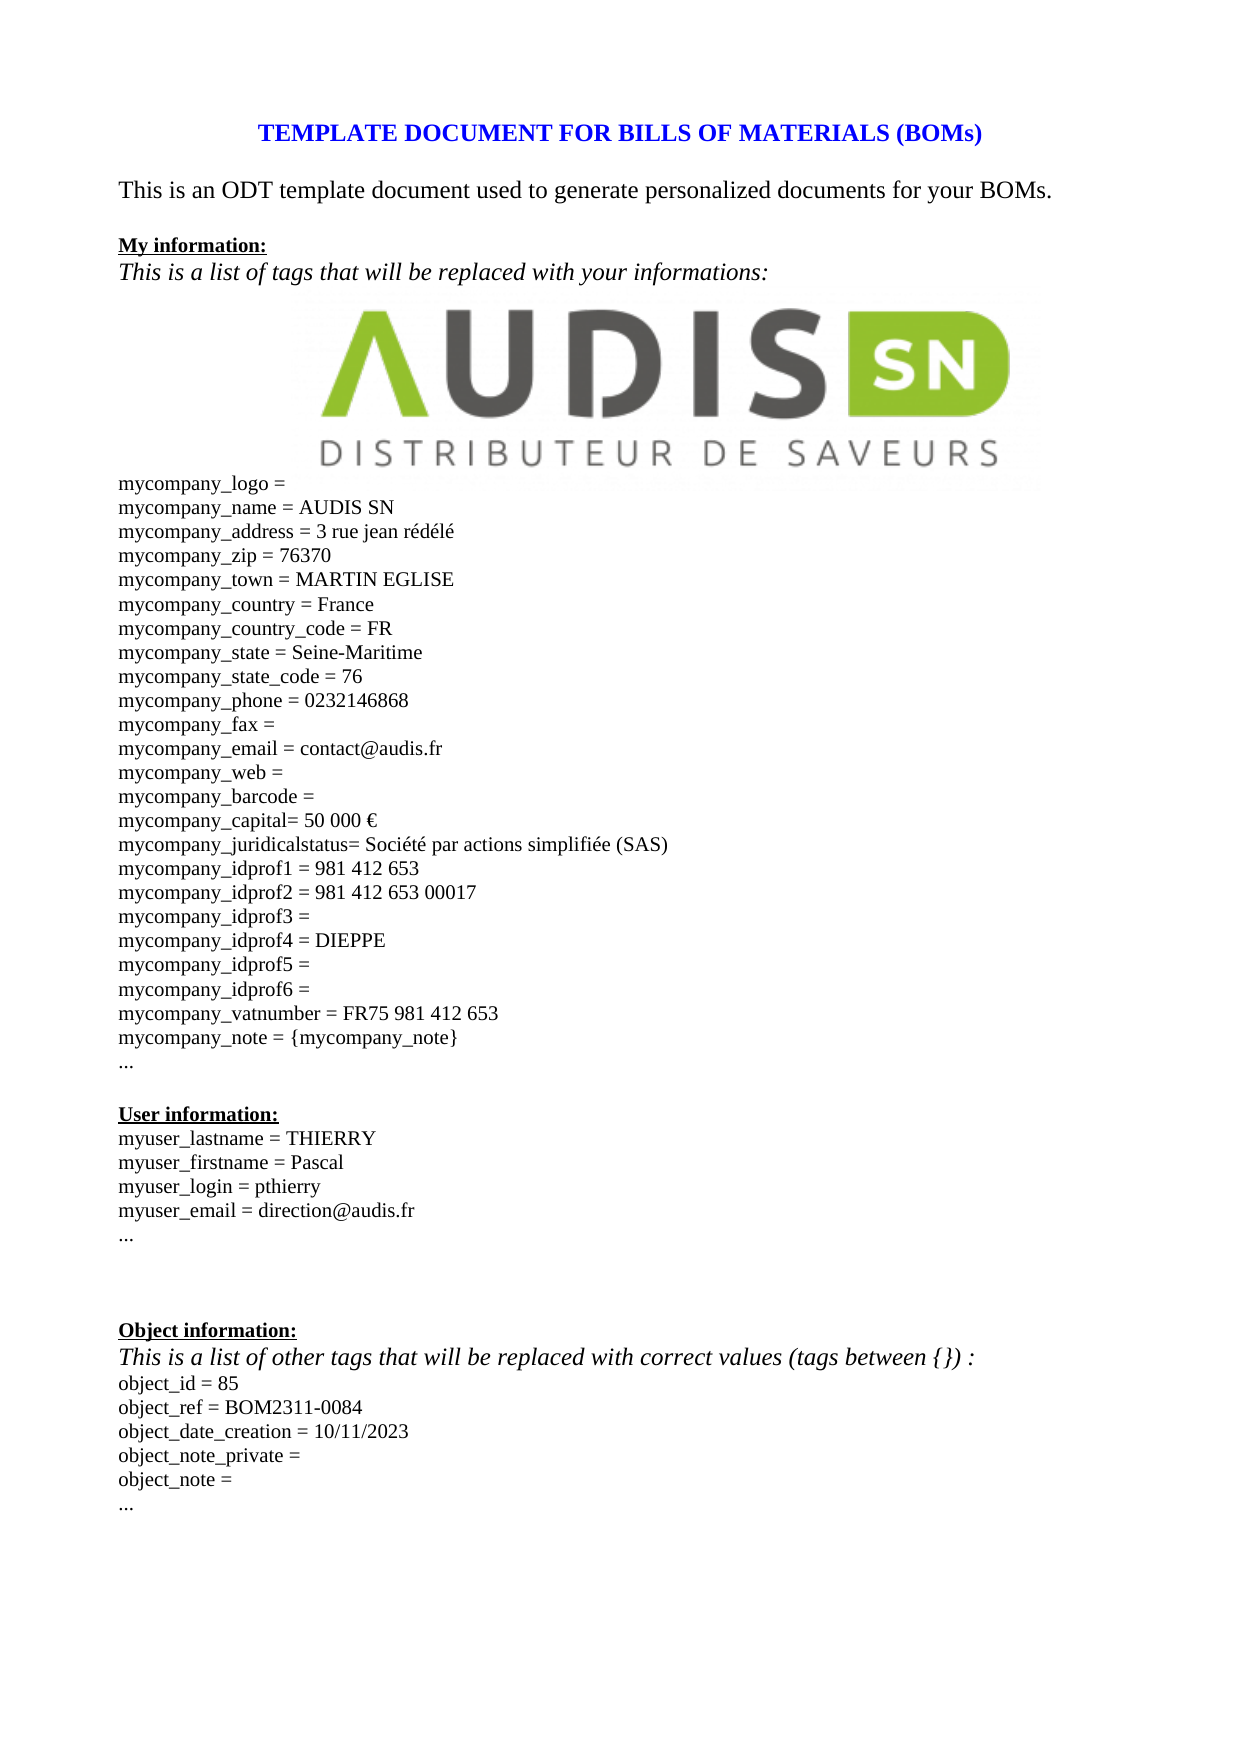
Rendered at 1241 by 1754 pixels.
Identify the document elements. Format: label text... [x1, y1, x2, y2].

text mycompany_address = 3 rue jean rédélé [118, 519, 1122, 543]
text This is a list of tags that will be replaced with your informations: [118, 257, 1122, 286]
text mycompany_web = [118, 760, 1122, 784]
text mycompany_country_code = FR [118, 616, 1122, 639]
text mycompany_phone = 0232146868 [118, 688, 1122, 712]
text mycompany_idprof3 = [118, 904, 1122, 928]
text mycompany_zip = 76370 [118, 543, 1122, 567]
text mycompany_vatnumber = FR75 981 412 653 [118, 1001, 1122, 1024]
text mycompany_idprof1 = 981 412 653 [118, 856, 1122, 880]
text mycompany_state_code = 76 [118, 664, 1122, 688]
text mycompany_name = AUDIS SN [118, 495, 1122, 519]
text object_note = [118, 1467, 1122, 1491]
text This is a list of other tags that will be replaced with correct values (tags between {}) : [118, 1342, 1122, 1371]
text mycompany_fax = [118, 712, 1122, 736]
text myuser_firstname = Pascal [118, 1149, 1122, 1174]
text TEMPLATE DOCUMENT FOR BILLS OF MATERIALS (BOMs) [118, 118, 1122, 147]
text mycompany_idprof6 = [118, 976, 1122, 1001]
text mycompany_town = MARTIN EGLISE [118, 567, 1122, 591]
text mycompany_logo = [118, 286, 1122, 495]
text mycompany_country = France [118, 591, 1122, 616]
text mycompany_idprof4 = DIEPPE [118, 928, 1122, 952]
text ... [118, 1049, 1122, 1073]
text mycompany_email = contact@audis.fr [118, 736, 1122, 760]
text Object information: [118, 1318, 1122, 1342]
text My information: [118, 233, 1122, 257]
text mycompany_state = Seine-Maritime [118, 639, 1122, 664]
text myuser_lastname = THIERRY [118, 1126, 1122, 1149]
text mycompany_capital= 50 000 € [118, 808, 1122, 832]
text object_id = 85 [118, 1371, 1122, 1395]
text mycompany_juridicalstatus= Société par actions simplifiée (SAS) [118, 832, 1122, 856]
picture [290, 286, 1041, 491]
text ... [118, 1222, 1122, 1246]
text mycompany_barcode = [118, 784, 1122, 808]
text myuser_login = pthierry [118, 1174, 1122, 1198]
text mycompany_note = {mycompany_note} [118, 1024, 1122, 1049]
text mycompany_idprof2 = 981 412 653 00017 [118, 880, 1122, 904]
text myuser_email = direction@audis.fr [118, 1198, 1122, 1222]
text User information: [118, 1101, 1122, 1126]
text This is an ODT template document used to generate personalized documents for your BOMs. [118, 176, 1122, 204]
text mycompany_idprof5 = [118, 952, 1122, 976]
text object_ref = BOM2311-0084 [118, 1395, 1122, 1419]
text object_date_creation = 10/11/2023 [118, 1419, 1122, 1443]
text object_note_private = [118, 1443, 1122, 1467]
text ... [118, 1491, 1122, 1515]
